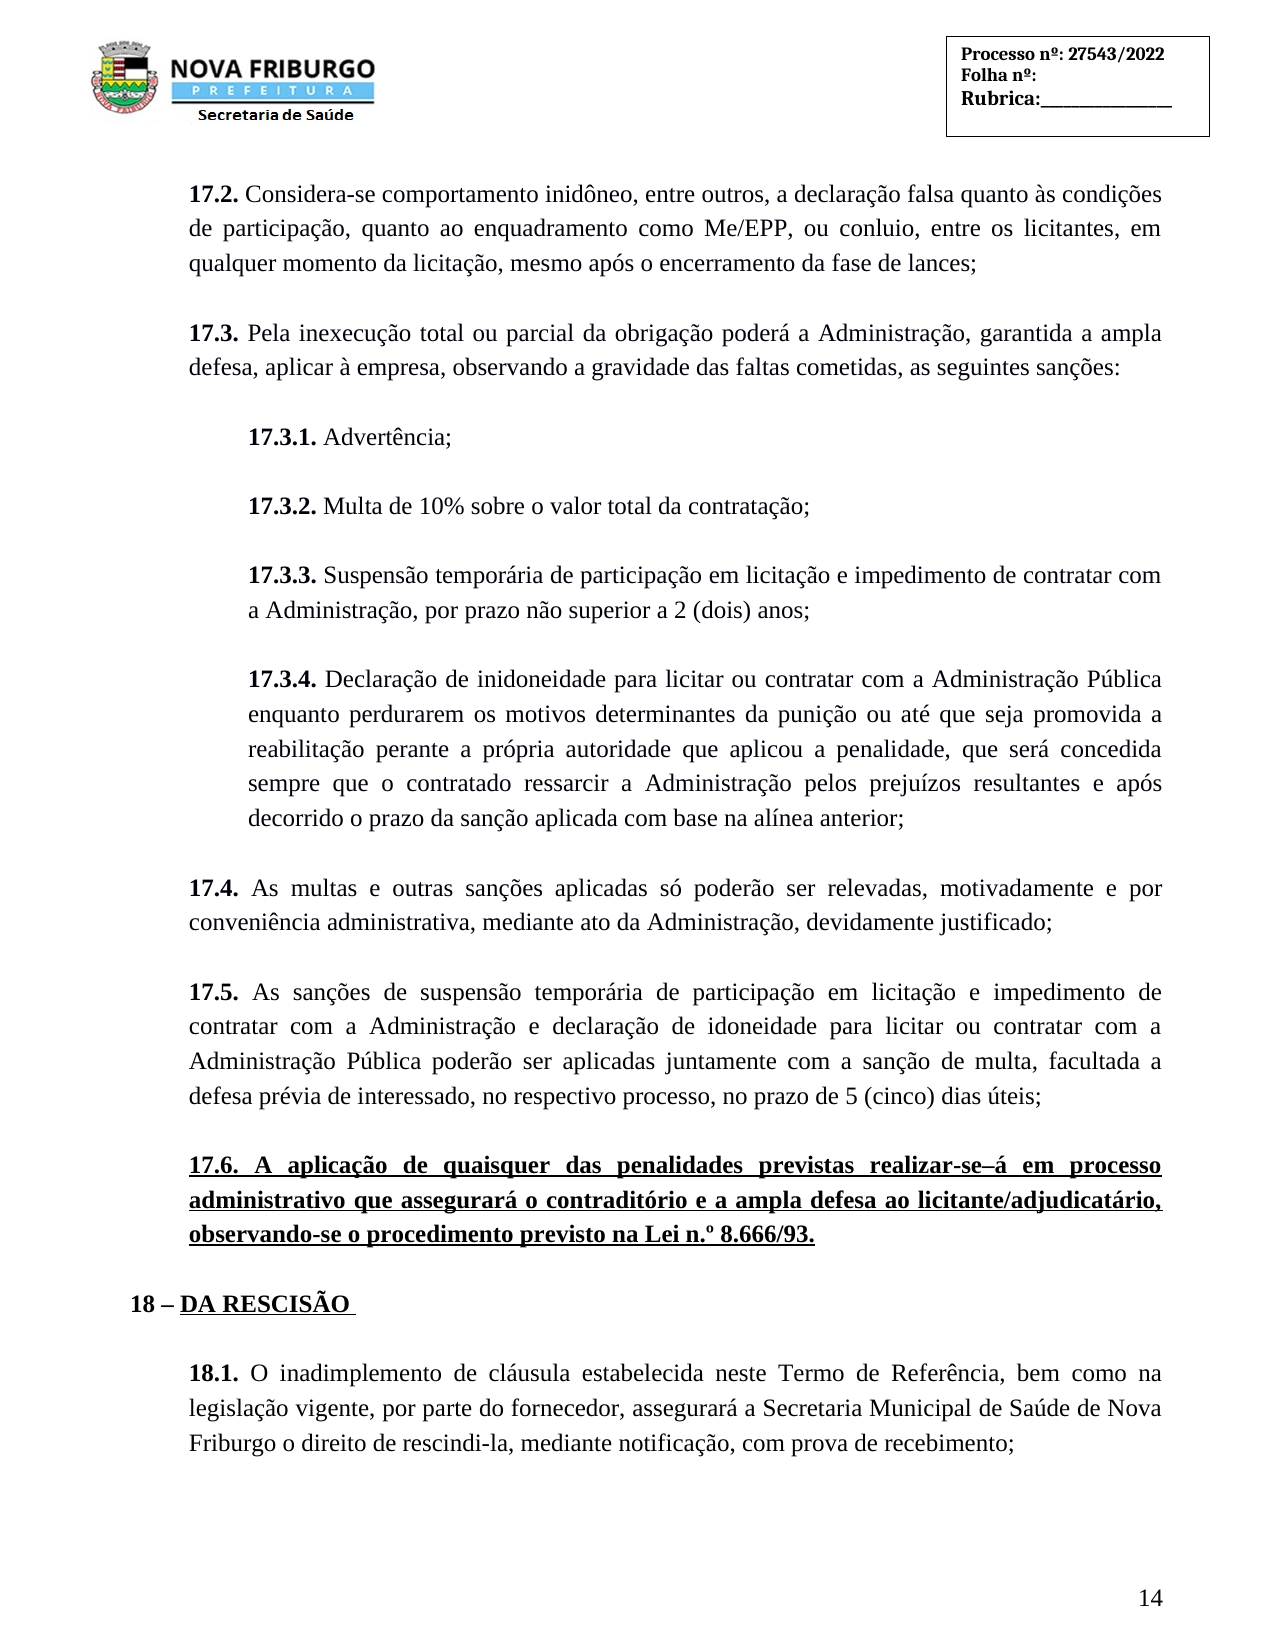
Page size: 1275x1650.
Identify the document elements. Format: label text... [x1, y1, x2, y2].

text 17.3.1. Advertência; [248, 422, 1163, 450]
text 17.2. Considera-se comportamento inidôneo, entre outros, a declaração falsa quanto às condições de participação, quanto ao enquadramento como Me/EPP, ou conluio, entre os licitantes, em qualquer momento da licitação, mesmo após o encerramento da fase de lances; [189, 179, 1163, 277]
text 17.3.2. Multa de 10% sobre o valor total da contratação; [248, 491, 1163, 520]
text 17.4. As multas e outras sanções aplicadas só poderão ser relevadas, motivadamente e por conveniência administrativa, mediante ato da Administração, devidamente justificado; [189, 873, 1163, 936]
text 17.3.3. Suspensão temporária de participação em licitação e impedimento de contratar com a Administração, por prazo não superior a 2 (dois) anos; [248, 560, 1163, 624]
picture [88, 37, 376, 129]
text 17.3. Pela inexecução total ou parcial da obrigação poderá a Administração, garantida a ampla defesa, aplicar à empresa, observando a gravidade das faltas cometidas, as seguintes sanções: [189, 318, 1163, 381]
text 17.6. A aplicação de quaisquer das penalidades previstas realizar-se–á em processo administrativo que assegurará o contraditório e a ampla defesa ao licitante/adjudicatário, [189, 1150, 1163, 1210]
text 17.3.4. Declaração de inidoneidade para licitar ou contratar com a Administração Pública enquanto perdurarem os motivos determinantes da punição ou até que seja promovida a reabilitação perante a própria autoridade que aplicou a penalidade, que será concedida sempre que o contratado ressarcir a Administração pelos prejuízos resultantes e após decorrido o prazo da sanção aplicada com base na alínea anterior; [248, 664, 1163, 832]
text 18 – DA RESCISÃO [130, 1289, 1163, 1318]
text 17.5. As sanções de suspensão temporária de participação em licitação e impedimento de contratar com a Administração e declaração de idoneidade para licitar ou contratar com a Administração Pública poderão ser aplicadas juntamente com a sanção de multa, facultada a defesa prévia de interessado, no respectivo processo, no prazo de 5 (cinco) dias úteis; [189, 977, 1163, 1109]
text observando-se o procedimento previsto na Lei n.º 8.666/93. [189, 1211, 1163, 1248]
text 18.1. O inadimplemento de cláusula estabelecida neste Termo de Referência, bem como na legislação vigente, por parte do fornecedor, assegurará a Secretaria Municipal de Saúde de Nova Friburgo o direito de rescindi-la, mediante notificação, com prova de recebimento; [189, 1358, 1163, 1456]
